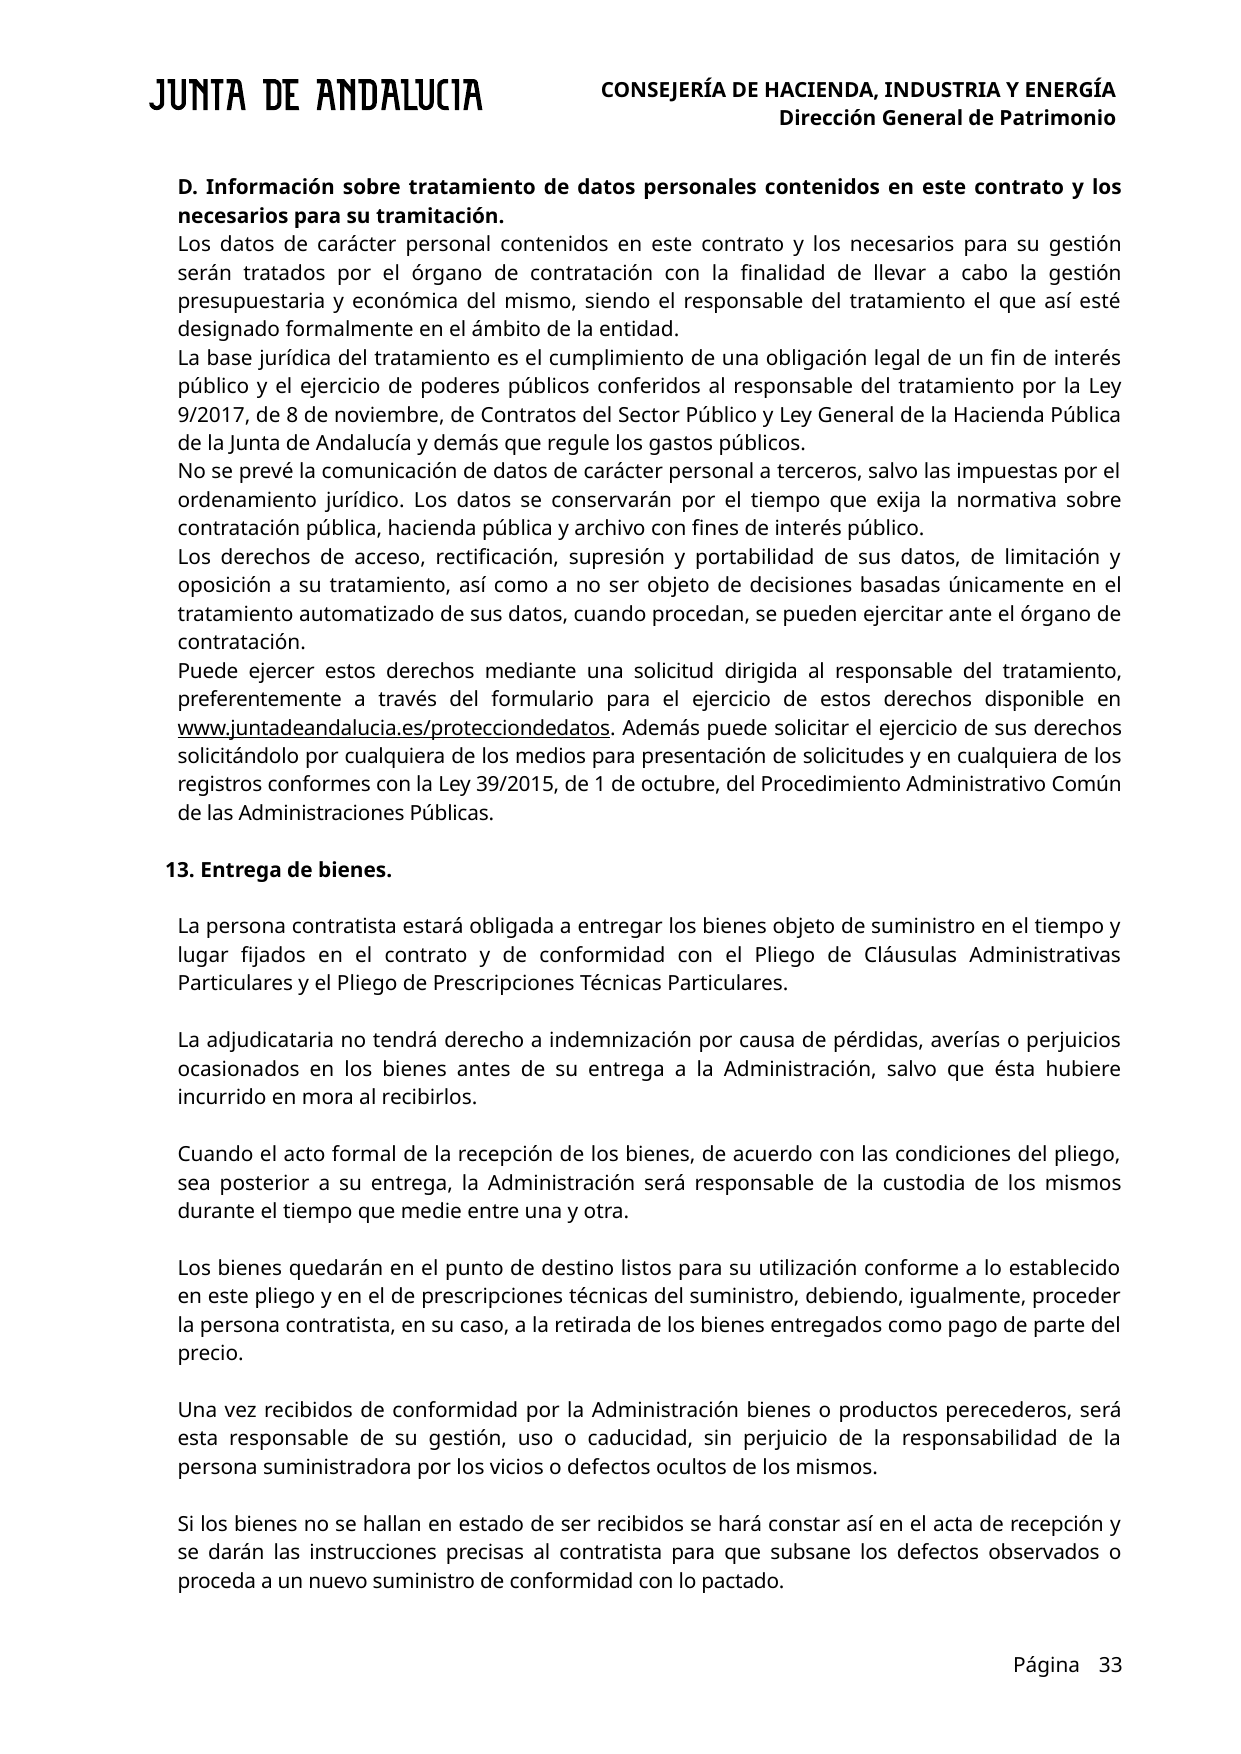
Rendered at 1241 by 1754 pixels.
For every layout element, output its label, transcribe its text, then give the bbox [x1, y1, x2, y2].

text D. Información sobre tratamiento de datos personales contenidos en este contrato y los necesarios para su tramitación. [177, 172, 1122, 229]
text La adjudicataria no tendrá derecho a indemnización por causa de pérdidas, averías o perjuicios ocasionados en los bienes antes de su entrega a la Administración, salvo que ésta hubiere incurrido en mora al recibirlos. [177, 1025, 1122, 1111]
text No se prevé la comunicación de datos de carácter personal a terceros, salvo las impuestas por el ordenamiento jurídico. Los datos se conservarán por el tiempo que exija la normativa sobre contratación pública, hacienda pública y archivo con fines de interés público. [177, 457, 1122, 542]
text La base jurídica del tratamiento es el cumplimiento de una obligación legal de un fin de interés público y el ejercicio de poderes públicos conferidos al responsable del tratamiento por la Ley 9/2017, de 8 de noviembre, de Contratos del Sector Público y Ley General de la Hacienda Pública de la Junta de Andalucía y demás que regule los gastos públicos. [177, 343, 1122, 457]
text Los bienes quedarán en el punto de destino listos para su utilización conforme a lo establecido en este pliego y en el de prescripciones técnicas del suministro, debiendo, igualmente, proceder la persona contratista, en su caso, a la retirada de los bienes entregados como pago de parte del precio. [177, 1253, 1122, 1367]
text 13. Entrega de bienes. [159, 855, 1240, 883]
text Los datos de carácter personal contenidos en este contrato y los necesarios para su gestión serán tratados por el órgano de contratación con la finalidad de llevar a cabo la gestión presupuestaria y económica del mismo, siendo el responsable del tratamiento el que así esté designado formalmente en el ámbito de la entidad. [177, 229, 1122, 343]
text Puede ejercer estos derechos mediante una solicitud dirigida al responsable del tratamiento, preferentemente a través del formulario para el ejercicio de estos derechos disponible en www.juntadeandalucia.es/protecciondedatos. Además puede solicitar el ejercicio de sus derechos solicitándolo por cualquiera de los medios para presentación de solicitudes y en cualquiera de los registros conformes con la Ley 39/2015, de 1 de octubre, del Procedimiento Administrativo Común de las Administraciones Públicas. [177, 656, 1122, 826]
text Una vez recibidos de conformidad por la Administración bienes o productos perecederos, será esta responsable de su gestión, uso o caducidad, sin perjuicio de la responsabilidad de la persona suministradora por los vicios o defectos ocultos de los mismos. [177, 1395, 1122, 1480]
text Cuando el acto formal de la recepción de los bienes, de acuerdo con las condiciones del pliego, sea posterior a su entrega, la Administración será responsable de la custodia de los mismos durante el tiempo que medie entre una y otra. [177, 1139, 1122, 1224]
text La persona contratista estará obligada a entregar los bienes objeto de suministro en el tiempo y lugar fijados en el contrato y de conformidad con el Pliego de Cláusulas Administrativas Particulares y el Pliego de Prescripciones Técnicas Particulares. [177, 912, 1122, 997]
text Los derechos de acceso, rectificación, supresión y portabilidad de sus datos, de limitación y oposición a su tratamiento, así como a no ser objeto de decisiones basadas únicamente en el tratamiento automatizado de sus datos, cuando procedan, se pueden ejercitar ante el órgano de contratación. [177, 542, 1122, 656]
text Si los bienes no se hallan en estado de ser recibidos se hará constar así en el acta de recepción y se darán las instrucciones precisas al contratista para que subsane los defectos observados o proceda a un nuevo suministro de conformidad con lo pactado. [177, 1509, 1122, 1594]
